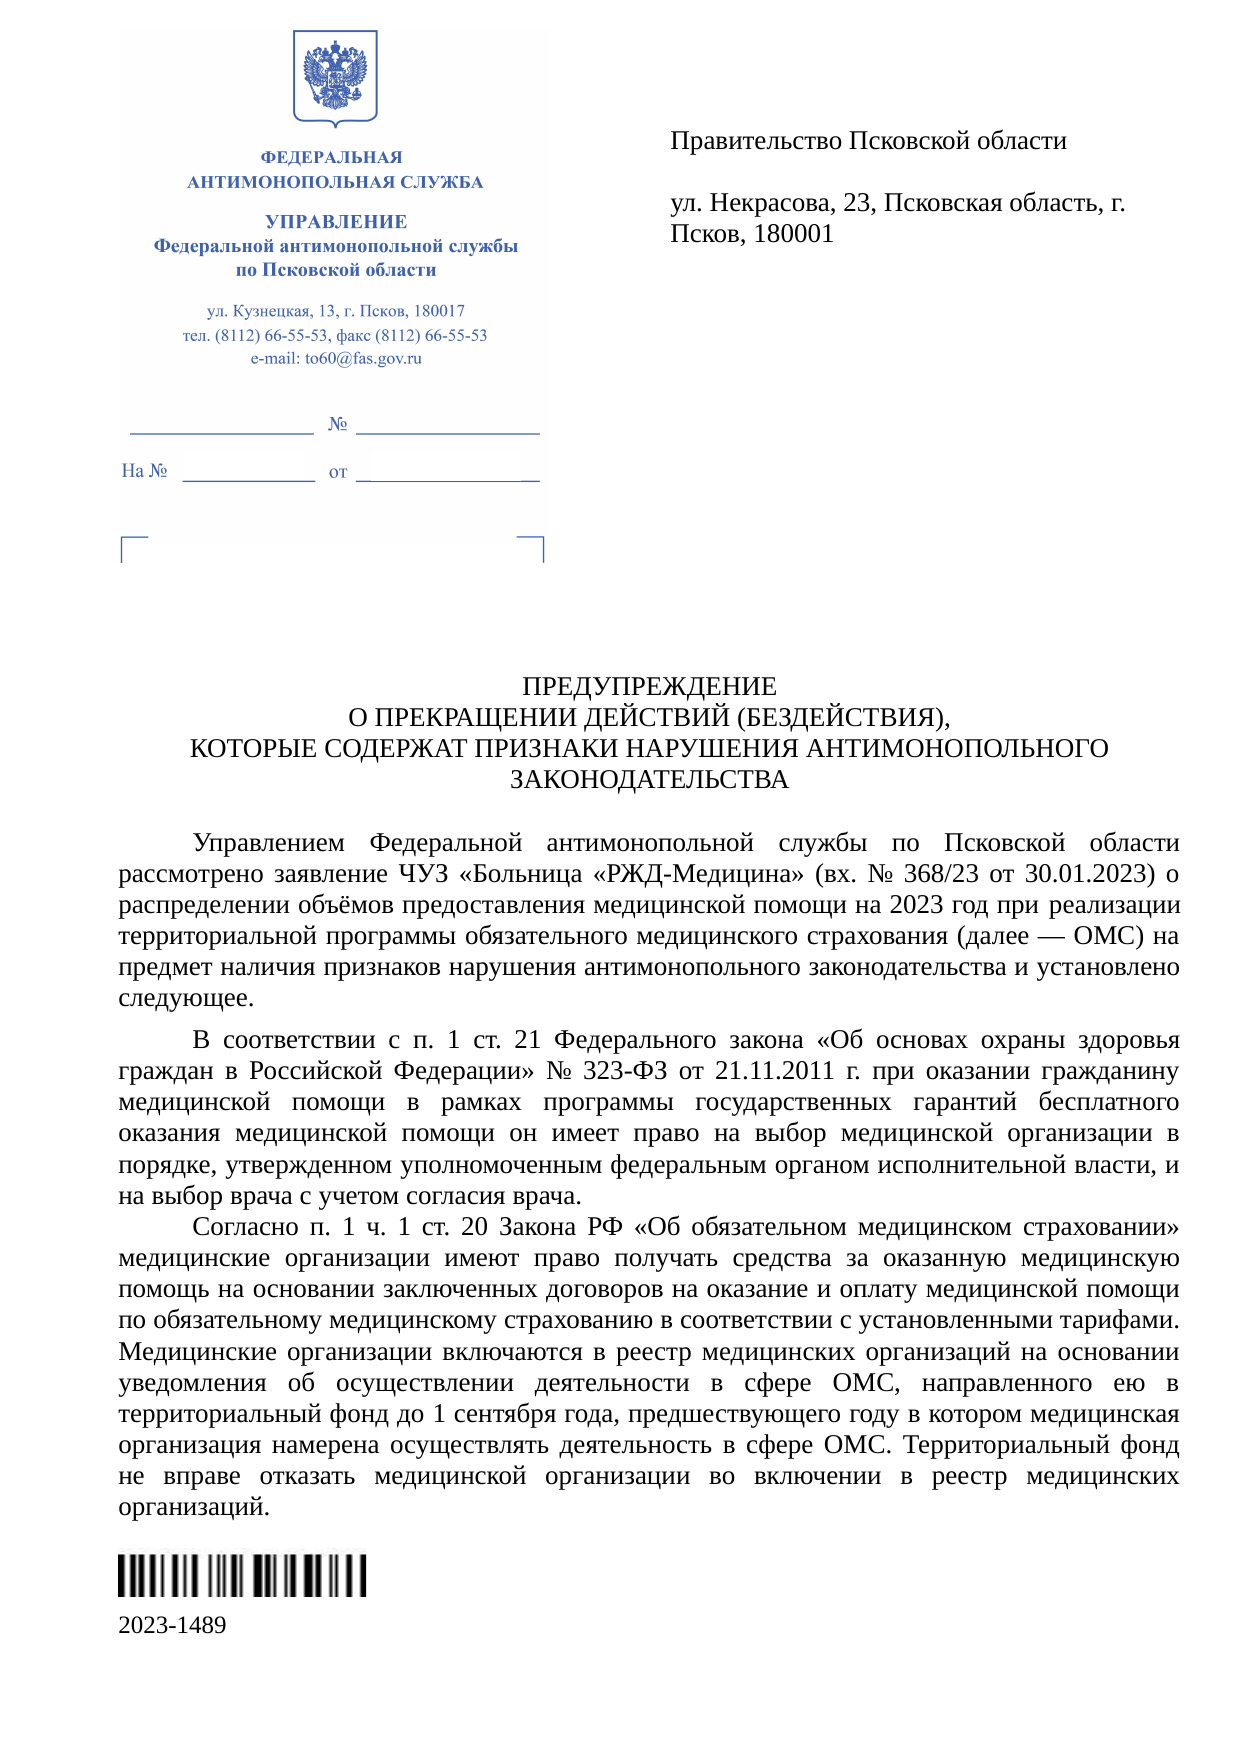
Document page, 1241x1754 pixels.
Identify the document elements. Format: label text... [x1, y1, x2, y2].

table_header Правительство Псковской области ул. Некрасова, 23, Псковская область, г. Псков, 180001 [664, 118, 1181, 555]
text В соответствии с п. 1 ст. 21 Федерального закона «Об основах охраны здоровья граждан в Российской Федерации» № 323-ФЗ от 21.11.2011 г. при оказании гражданину медицинской помощи в рамках программы государственных гарантий бесплатного оказания медицинской помощи он имеет право на выбор медицинской организации в порядке, утвержденном уполномоченным федеральным органом исполнительной власти, и на выбор врача с учетом согласия врача. [118, 1023, 1181, 1210]
picture [118, 1548, 367, 1597]
text О ПРЕКРАЩЕНИИ ДЕЙСТВИЙ (БЕЗДЕЙСТВИЯ), [118, 701, 1181, 732]
text Согласно п. 1 ч. 1 ст. 20 Закона РФ «Об обязательном медицинском страховании» медицинские организации имеют право получать средства за оказанную медицинскую помощь на основании заключенных договоров на оказание и оплату медицинской помощи по обязательному медицинскому страхованию в соответствии с установленными тарифами. Медицинские организации включаются в реестр медицинских организаций на основании уведомления об осуществлении деятельности в сфере ОМС, направленного ею в территориальный фонд до 1 сентября года, предшествующего году в котором медицинская организация намерена осуществлять деятельность в сфере ОМС. Территориальный фонд не вправе отказать медицинской организации во включении в реестр медицинских организаций. [118, 1210, 1181, 1521]
text ЗАКОНОДАТЕЛЬСТВА [118, 763, 1181, 795]
text Управлением Федеральной антимонопольной службы по Псковской области рассмотрено заявление ЧУЗ «Больница «РЖД-Медицина» (вх. № 368/23 от 30.01.2023) о распределении объёмов предоставления медицинской помощи на 2023 год при реализации территориальной программы обязательного медицинского страхования (далее — ОМС) на предмет наличия признаков нарушения антимонопольного законодательства и установлено следующее. [118, 826, 1181, 1013]
picture [118, 29, 550, 567]
text ПРЕДУПРЕЖДЕНИЕ [118, 670, 1181, 701]
text КОТОРЫЕ СОДЕРЖАТ ПРИЗНАКИ НАРУШЕНИЯ АНТИМОНОПОЛЬНОГО [118, 732, 1181, 763]
